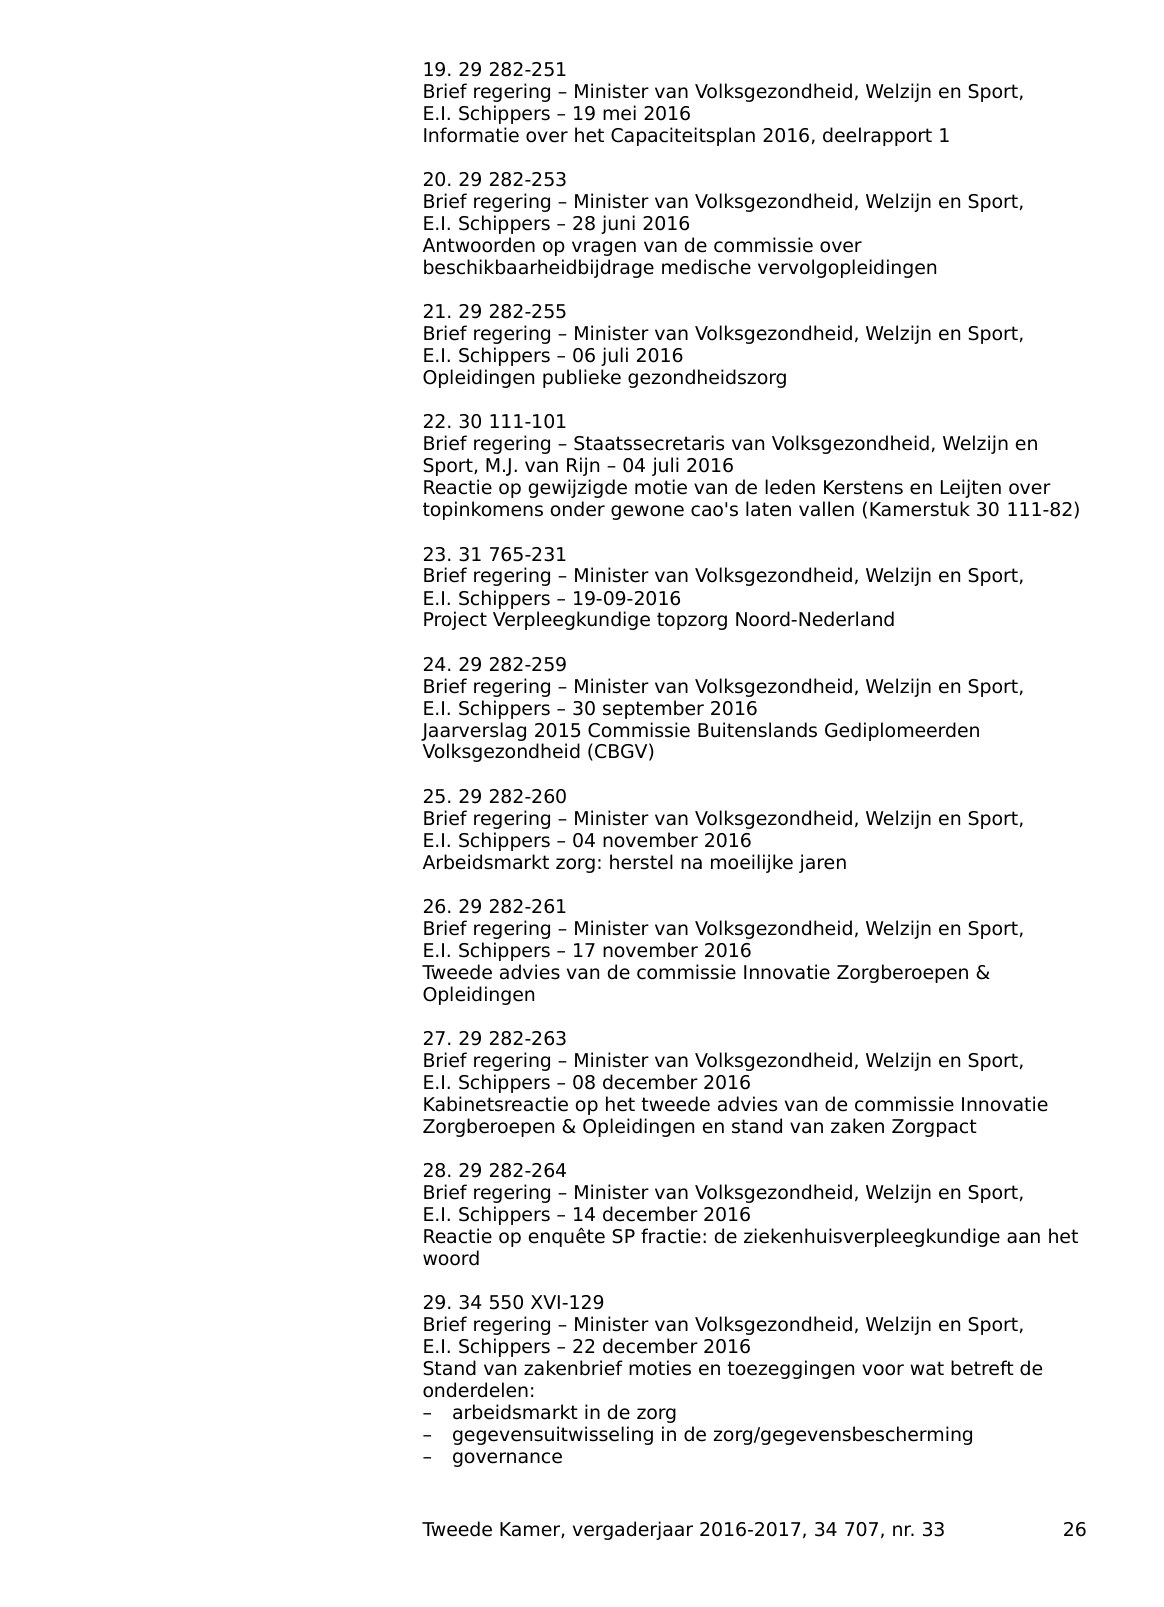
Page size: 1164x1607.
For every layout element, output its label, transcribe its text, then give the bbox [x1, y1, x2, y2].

text Brief regering – Minister van Volksgezondheid, Welzijn en Sport, E.I. Schippers – 19 mei 2016 [422, 81, 1087, 125]
text Reactie op enquête SP fractie: de ziekenhuisverpleegkundige aan het woord [422, 1226, 1087, 1270]
text – governance [422, 1446, 1087, 1468]
text Opleidingen publieke gezondheidszorg [422, 367, 1087, 389]
text 20. 29 282-253 [422, 169, 1087, 191]
text – gegevensuitwisseling in de zorg/gegevensbescherming [422, 1424, 1087, 1446]
text Stand van zakenbrief moties en toezeggingen voor wat betreft de onderdelen: [422, 1358, 1087, 1402]
text 22. 30 111-101 [422, 411, 1087, 433]
text Antwoorden op vragen van de commissie over beschikbaarheidbijdrage medische vervolgopleidingen [422, 235, 1087, 279]
text Brief regering – Minister van Volksgezondheid, Welzijn en Sport, E.I. Schippers – 14 december 2016 [422, 1182, 1087, 1226]
text Brief regering – Minister van Volksgezondheid, Welzijn en Sport, E.I. Schippers – 28 juni 2016 [422, 191, 1087, 235]
text Brief regering – Minister van Volksgezondheid, Welzijn en Sport, E.I. Schippers – 30 september 2016 [422, 676, 1087, 719]
text Project Verpleegkundige topzorg Noord-Nederland [422, 609, 1087, 631]
text 19. 29 282-251 [422, 59, 1087, 81]
text – arbeidsmarkt in de zorg [422, 1402, 1087, 1424]
text Brief regering – Minister van Volksgezondheid, Welzijn en Sport, E.I. Schippers – 04 november 2016 [422, 808, 1087, 852]
text 24. 29 282-259 [422, 653, 1087, 676]
text Brief regering – Minister van Volksgezondheid, Welzijn en Sport, E.I. Schippers – 06 juli 2016 [422, 323, 1087, 367]
text Brief regering – Minister van Volksgezondheid, Welzijn en Sport, E.I. Schippers – 19-09-2016 [422, 565, 1087, 609]
text Jaarverslag 2015 Commissie Buitenslands Gediplomeerden Volksgezondheid (CBGV) [422, 719, 1087, 763]
text 23. 31 765-231 [422, 543, 1087, 565]
text 21. 29 282-255 [422, 301, 1087, 323]
text 27. 29 282-263 [422, 1028, 1087, 1050]
text Brief regering – Minister van Volksgezondheid, Welzijn en Sport, E.I. Schippers – 08 december 2016 [422, 1050, 1087, 1094]
text Brief regering – Minister van Volksgezondheid, Welzijn en Sport, E.I. Schippers – 22 december 2016 [422, 1314, 1087, 1358]
text Reactie op gewijzigde motie van de leden Kerstens en Leijten over topinkomens onder gewone cao's laten vallen (Kamerstuk 30 111-82) [422, 477, 1087, 521]
text 25. 29 282-260 [422, 786, 1087, 808]
text Kabinetsreactie op het tweede advies van de commissie Innovatie Zorgberoepen & Opleidingen en stand van zaken Zorgpact [422, 1094, 1087, 1138]
text Informatie over het Capaciteitsplan 2016, deelrapport 1 [422, 125, 1087, 147]
text Brief regering – Staatssecretaris van Volksgezondheid, Welzijn en Sport, M.J. van Rijn – 04 juli 2016 [422, 433, 1087, 477]
text 26. 29 282-261 [422, 896, 1087, 918]
text Tweede advies van de commissie Innovatie Zorgberoepen & Opleidingen [422, 962, 1087, 1006]
text Arbeidsmarkt zorg: herstel na moeilijke jaren [422, 852, 1087, 873]
text 28. 29 282-264 [422, 1160, 1087, 1182]
text Brief regering – Minister van Volksgezondheid, Welzijn en Sport, E.I. Schippers – 17 november 2016 [422, 918, 1087, 962]
text 29. 34 550 XVI-129 [422, 1292, 1087, 1314]
